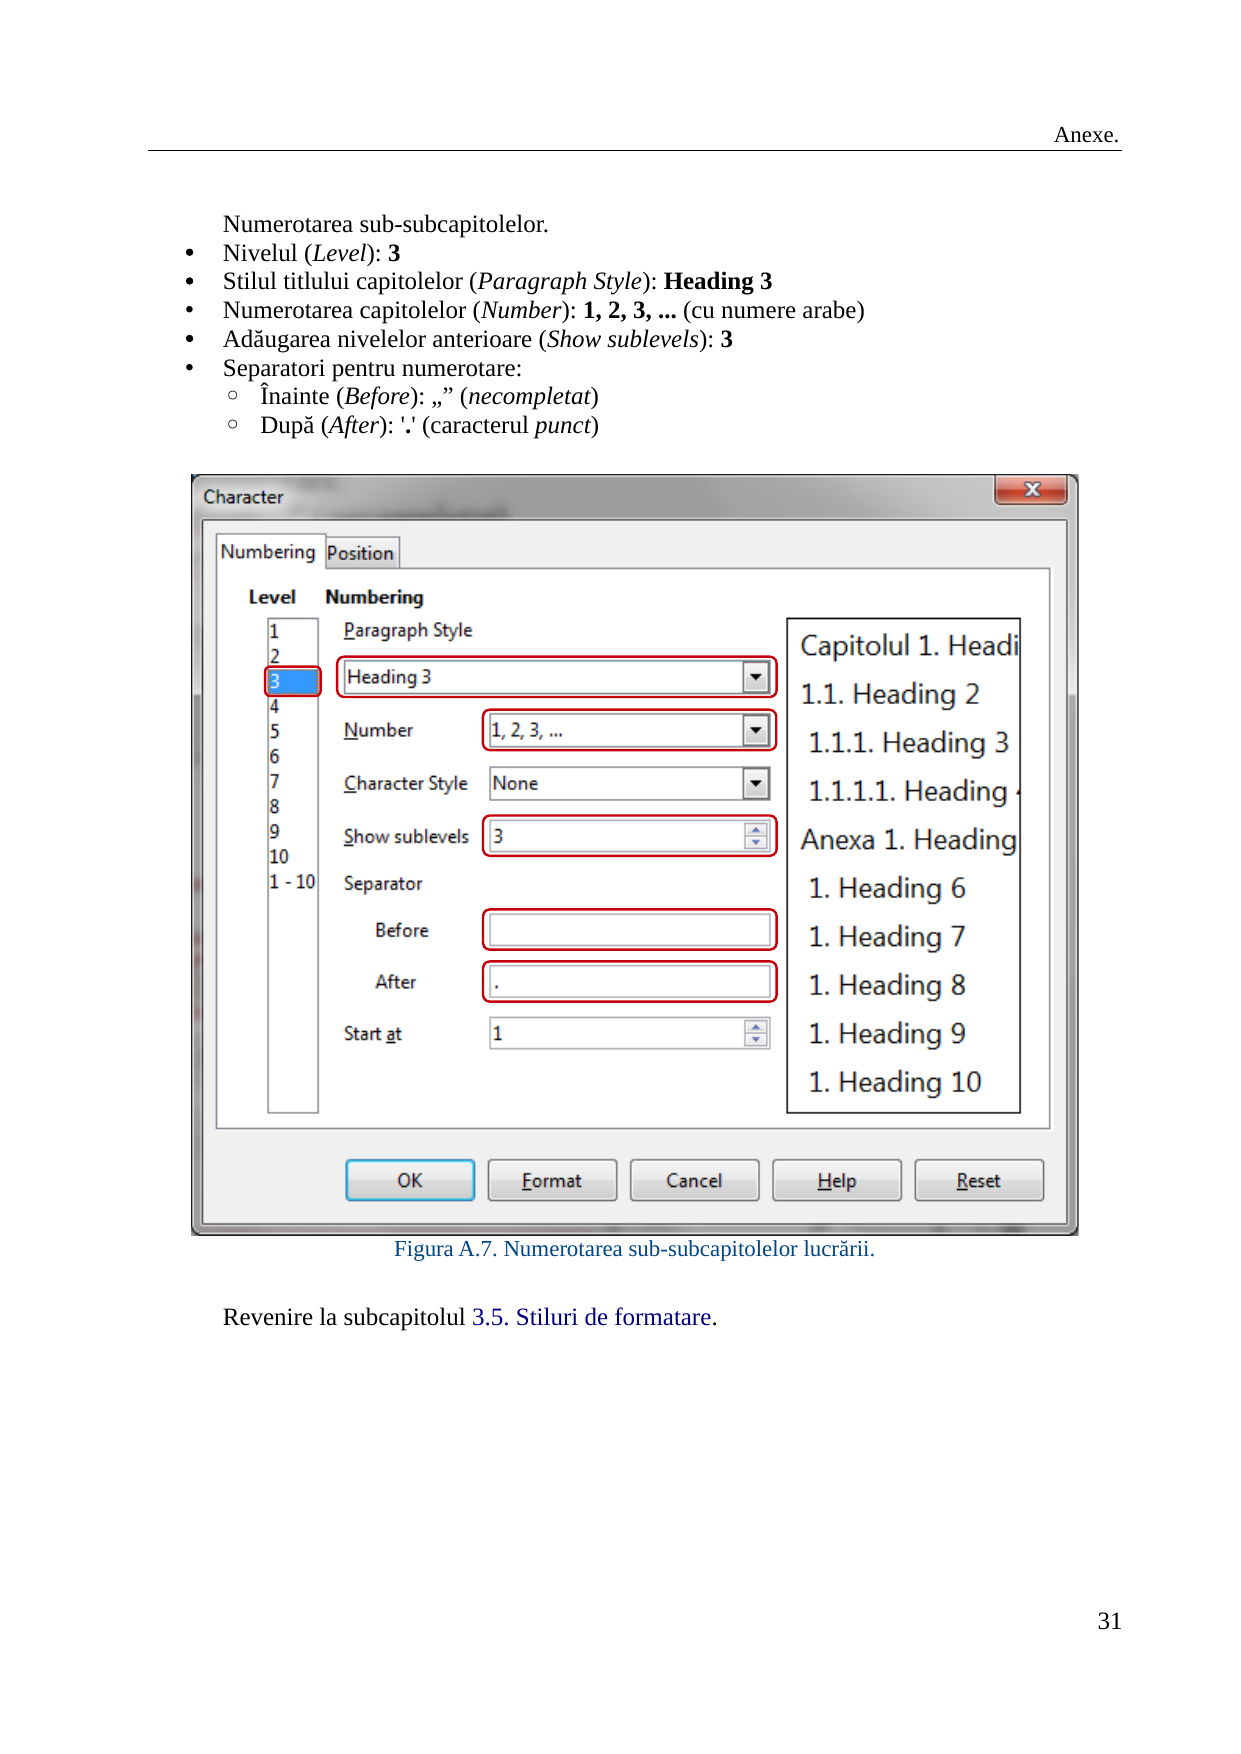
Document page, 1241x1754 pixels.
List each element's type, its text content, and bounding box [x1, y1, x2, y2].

picture [191, 474, 1079, 1236]
text Numerotarea sub-subcapitolelor. [148, 209, 1122, 238]
list Înainte (Before): „” (necompletat) [223, 381, 1122, 410]
text Figura A.7. Numerotarea sub-subcapitolelor lucrării. [148, 479, 1122, 1261]
list Adăugarea nivelelor anterioare (Show sublevels): 3 [185, 324, 1122, 353]
list Stilul titlului capitolelor (Paragraph Style): Heading 3 [185, 266, 1122, 295]
list După (After): '.' (caracterul punct) [223, 410, 1122, 439]
list Numerotarea capitolelor (Number): 1, 2, 3, ... (cu numere arabe) [185, 295, 1122, 324]
list Nivelul (Level): 3 [185, 238, 1122, 266]
list Separatori pentru numerotare: [185, 353, 1122, 381]
text Revenire la subcapitolul 3.5. Stiluri de formatare. [148, 1302, 1122, 1331]
